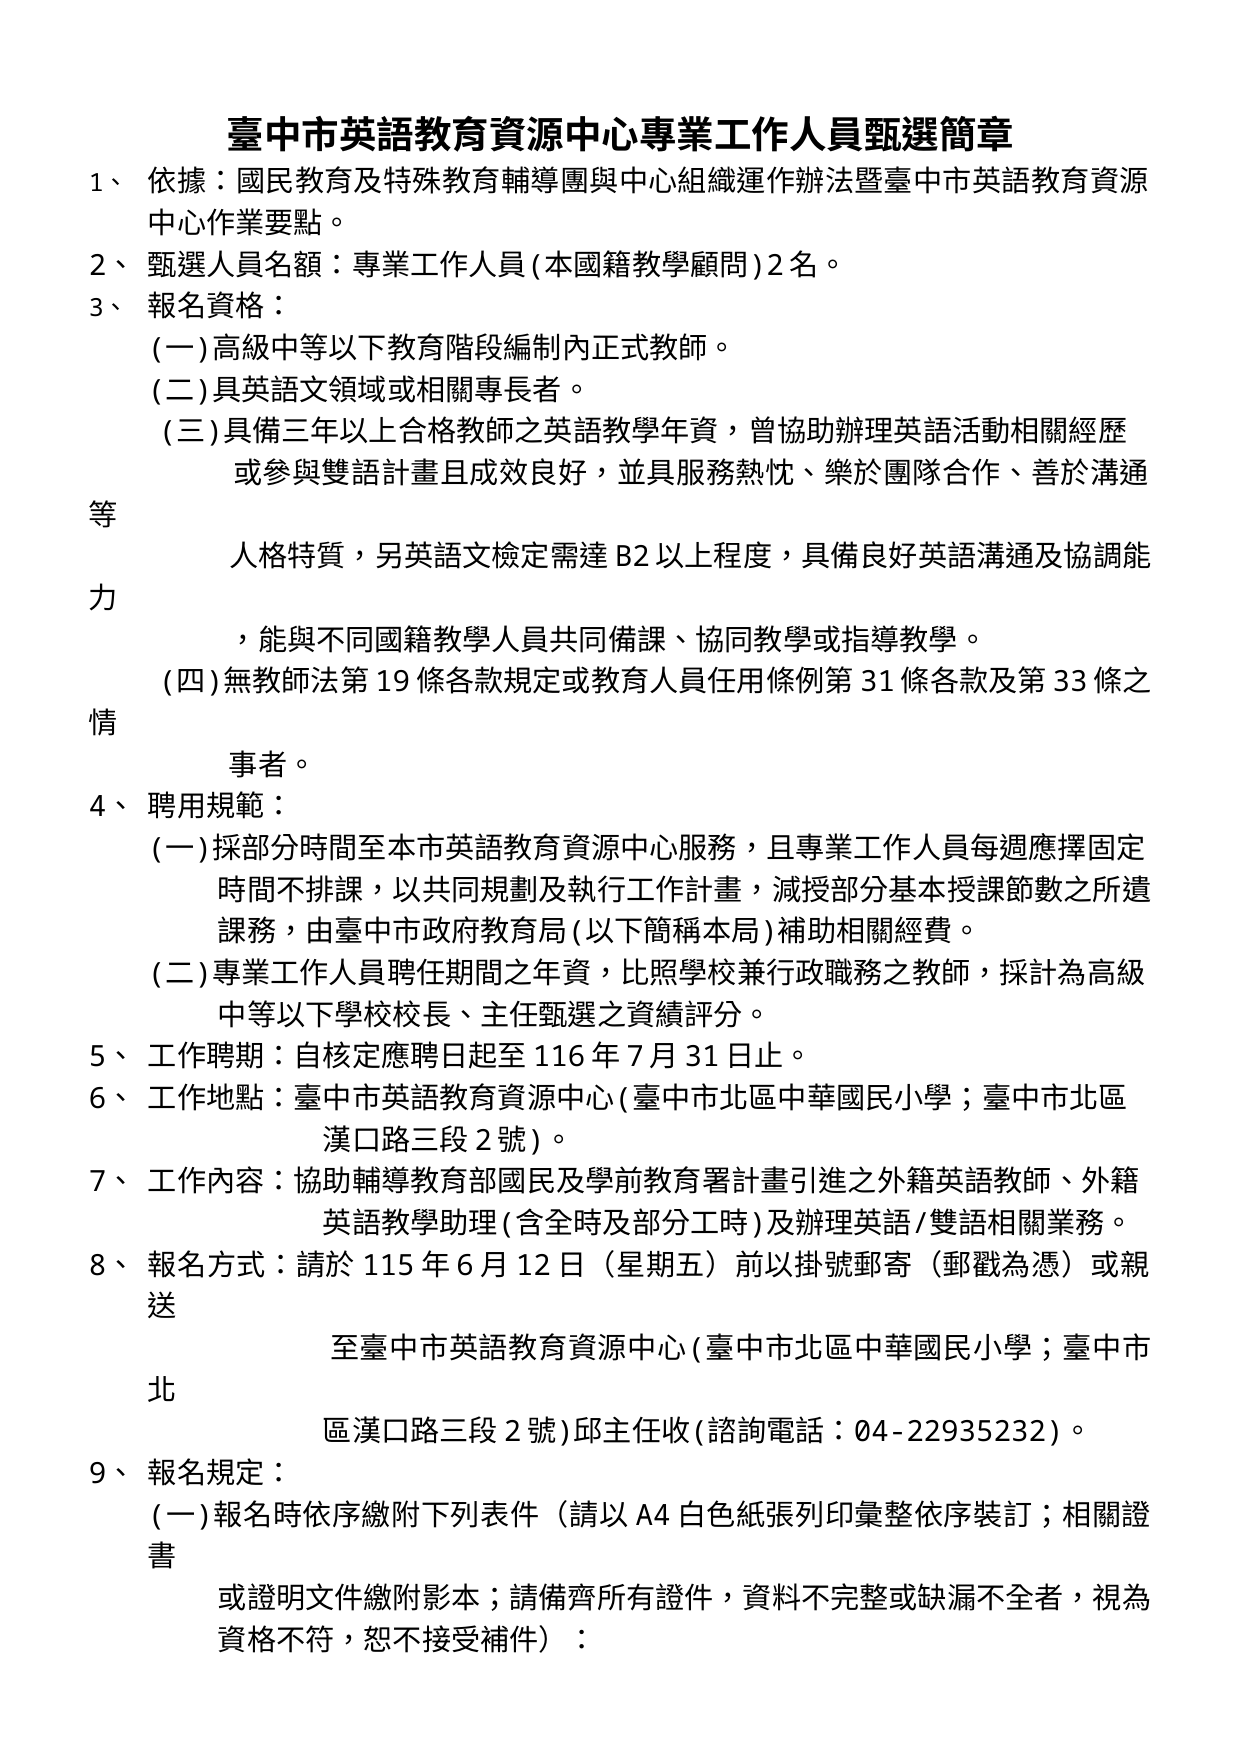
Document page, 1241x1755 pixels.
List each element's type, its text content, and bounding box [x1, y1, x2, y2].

list 工作地點：臺中市英語教育資源中心(臺中市北區中華國民小學；臺中市北區 [89, 1075, 1152, 1117]
list 依據：國民教育及特殊教育輔導團與中心組織運作辦法暨臺中市英語教育資源中心作業要點。 [89, 158, 1152, 242]
text 事者。 [89, 742, 1152, 783]
text 資格不符，恕不接受補件）： [148, 1617, 1152, 1658]
text 區漢口路三段2號)邱主任收(諮詢電話：04-22935232)。 [148, 1408, 1152, 1450]
list 報名資格： [89, 283, 1152, 325]
text (三)具備三年以上合格教師之英語教學年資，曾協助辦理英語活動相關經歷 [89, 408, 1152, 450]
text ，能與不同國籍教學人員共同備課、協同教學或指導教學。 [89, 617, 1152, 658]
text (二)具英語文領域或相關專長者。 [148, 367, 1152, 408]
text 時間不排課，以共同規劃及執行工作計畫，減授部分基本授課節數之所遺 [148, 867, 1152, 908]
text (二)專業工作人員聘任期間之年資，比照學校兼行政職務之教師，採計為高級 [148, 950, 1152, 992]
list 報名方式：請於115年6月12日（星期五）前以掛號郵寄（郵戳為憑）或親送 [89, 1242, 1152, 1325]
text 人格特質，另英語文檢定需達B2以上程度，具備良好英語溝通及協調能力 [89, 533, 1152, 617]
text (四)無教師法第19條各款規定或教育人員任用條例第31條各款及第33條之情 [89, 658, 1152, 742]
list 工作內容：協助輔導教育部國民及學前教育署計畫引進之外籍英語教師、外籍 [89, 1158, 1152, 1200]
text 漢口路三段2號)。 [148, 1117, 1152, 1158]
list 工作聘期：自核定應聘日起至116年7月31日止。 [89, 1033, 1152, 1075]
text 或證明文件繳附影本；請備齊所有證件，資料不完整或缺漏不全者，視為 [148, 1575, 1152, 1617]
text 課務，由臺中市政府教育局(以下簡稱本局)補助相關經費。 [148, 908, 1152, 950]
text (一)高級中等以下教育階段編制內正式教師。 [148, 325, 1152, 367]
list 聘用規範： [89, 783, 1152, 825]
list 甄選人員名額：專業工作人員(本國籍教學顧問)2名。 [89, 242, 1152, 283]
text 至臺中市英語教育資源中心(臺中市北區中華國民小學；臺中市北 [148, 1325, 1152, 1408]
text 或參與雙語計畫且成效良好，並具服務熱忱、樂於團隊合作、善於溝通等 [89, 450, 1152, 533]
list 報名規定： [89, 1450, 1152, 1492]
text (一)採部分時間至本市英語教育資源中心服務，且專業工作人員每週應擇固定 [148, 825, 1152, 867]
text 中等以下學校校長、主任甄選之資績評分。 [148, 992, 1152, 1033]
text 臺中市英語教育資源中心專業工作人員甄選簡章 [89, 106, 1152, 158]
text 英語教學助理(含全時及部分工時)及辦理英語/雙語相關業務。 [148, 1200, 1152, 1242]
text (一)報名時依序繳附下列表件（請以A4白色紙張列印彙整依序裝訂；相關證書 [148, 1492, 1152, 1575]
